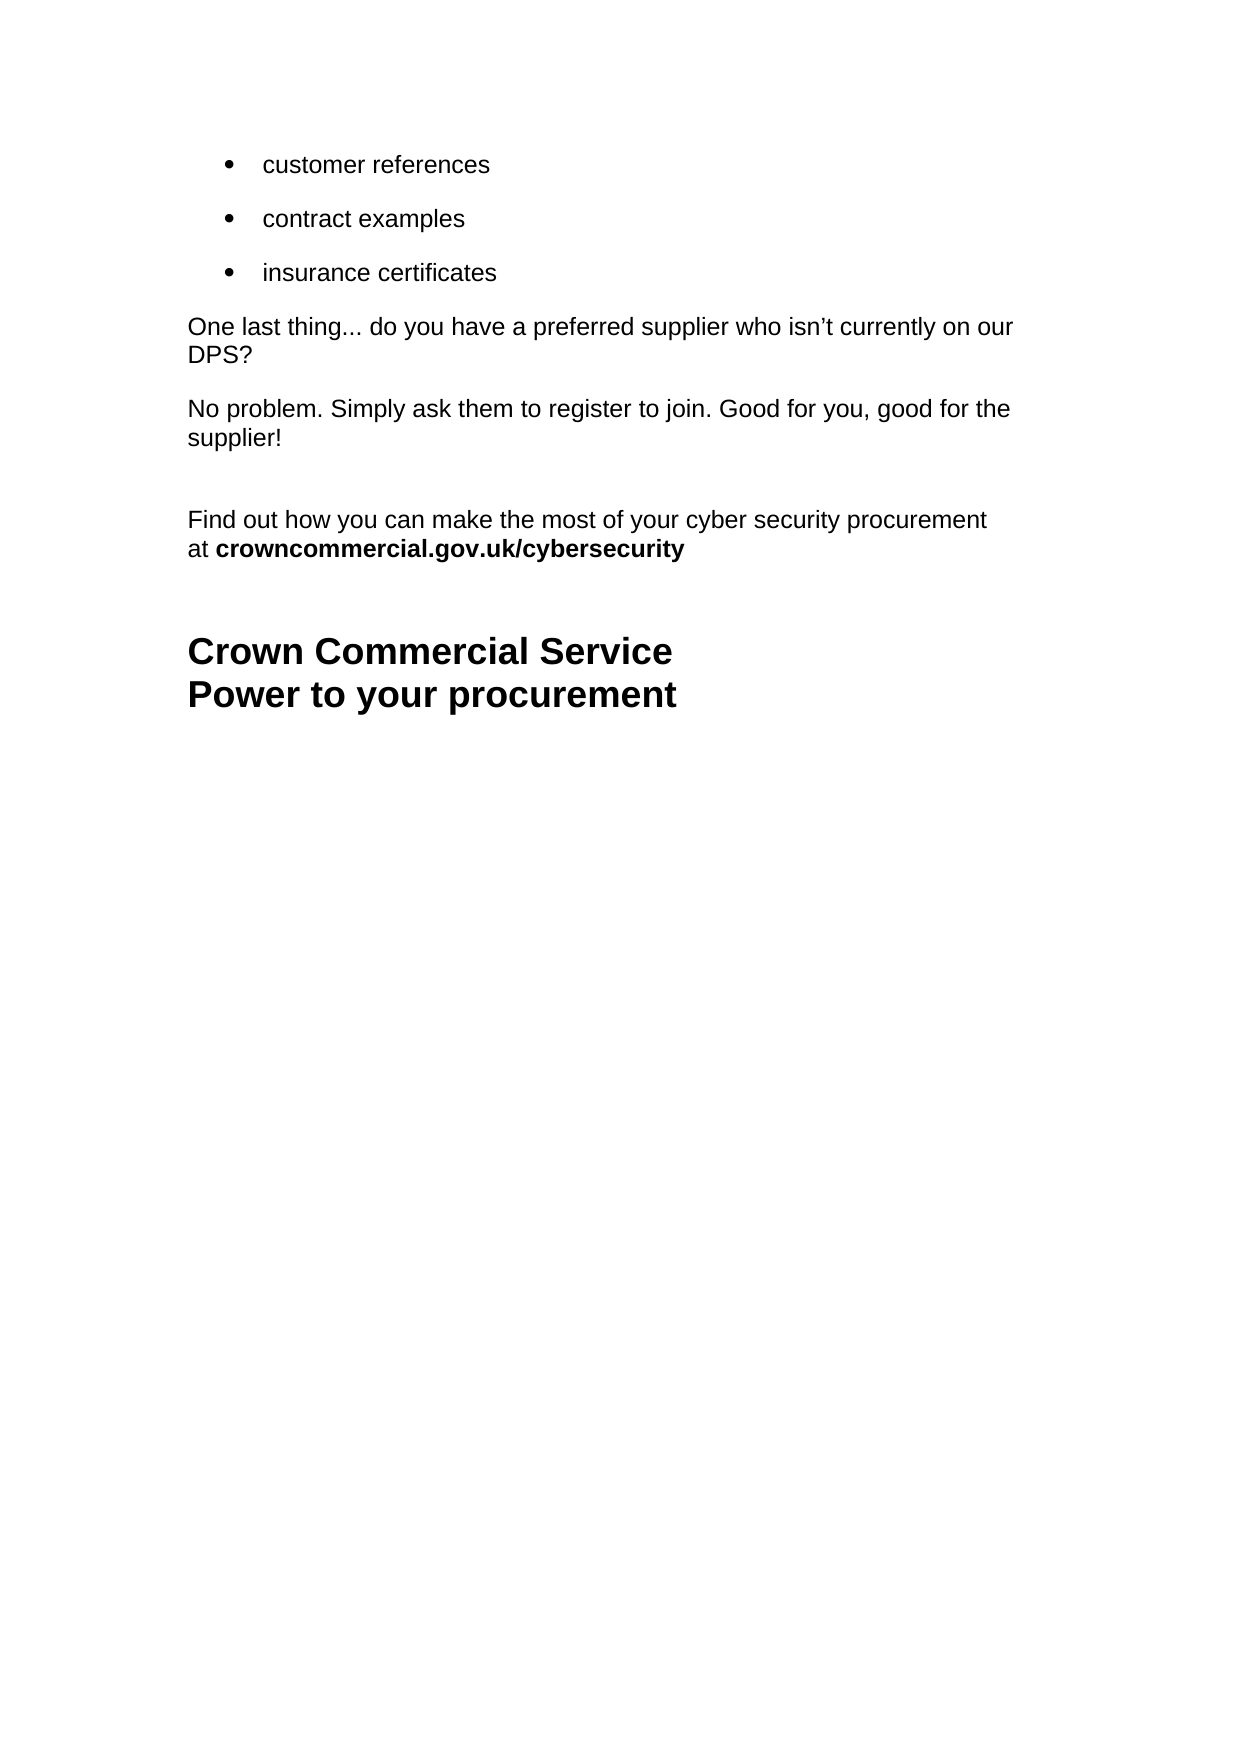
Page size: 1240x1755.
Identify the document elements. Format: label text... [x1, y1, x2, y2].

subtitle Crown Commercial Service Power to your procurement [187, 629, 1052, 715]
text Find out how you can make the most of your cyber security procurement [187, 505, 1052, 534]
text One last thing... do you have a preferred supplier who isn’t currently on our DPS? [187, 312, 1052, 369]
list contract examples [225, 204, 1052, 233]
text No problem. Simply ask them to register to join. Good for you, good for the supplier! [187, 394, 1052, 452]
list insurance certificates [225, 258, 1052, 287]
text at crowncommercial.gov.uk/cybersecurity [187, 534, 1052, 563]
list customer references [225, 150, 1052, 179]
